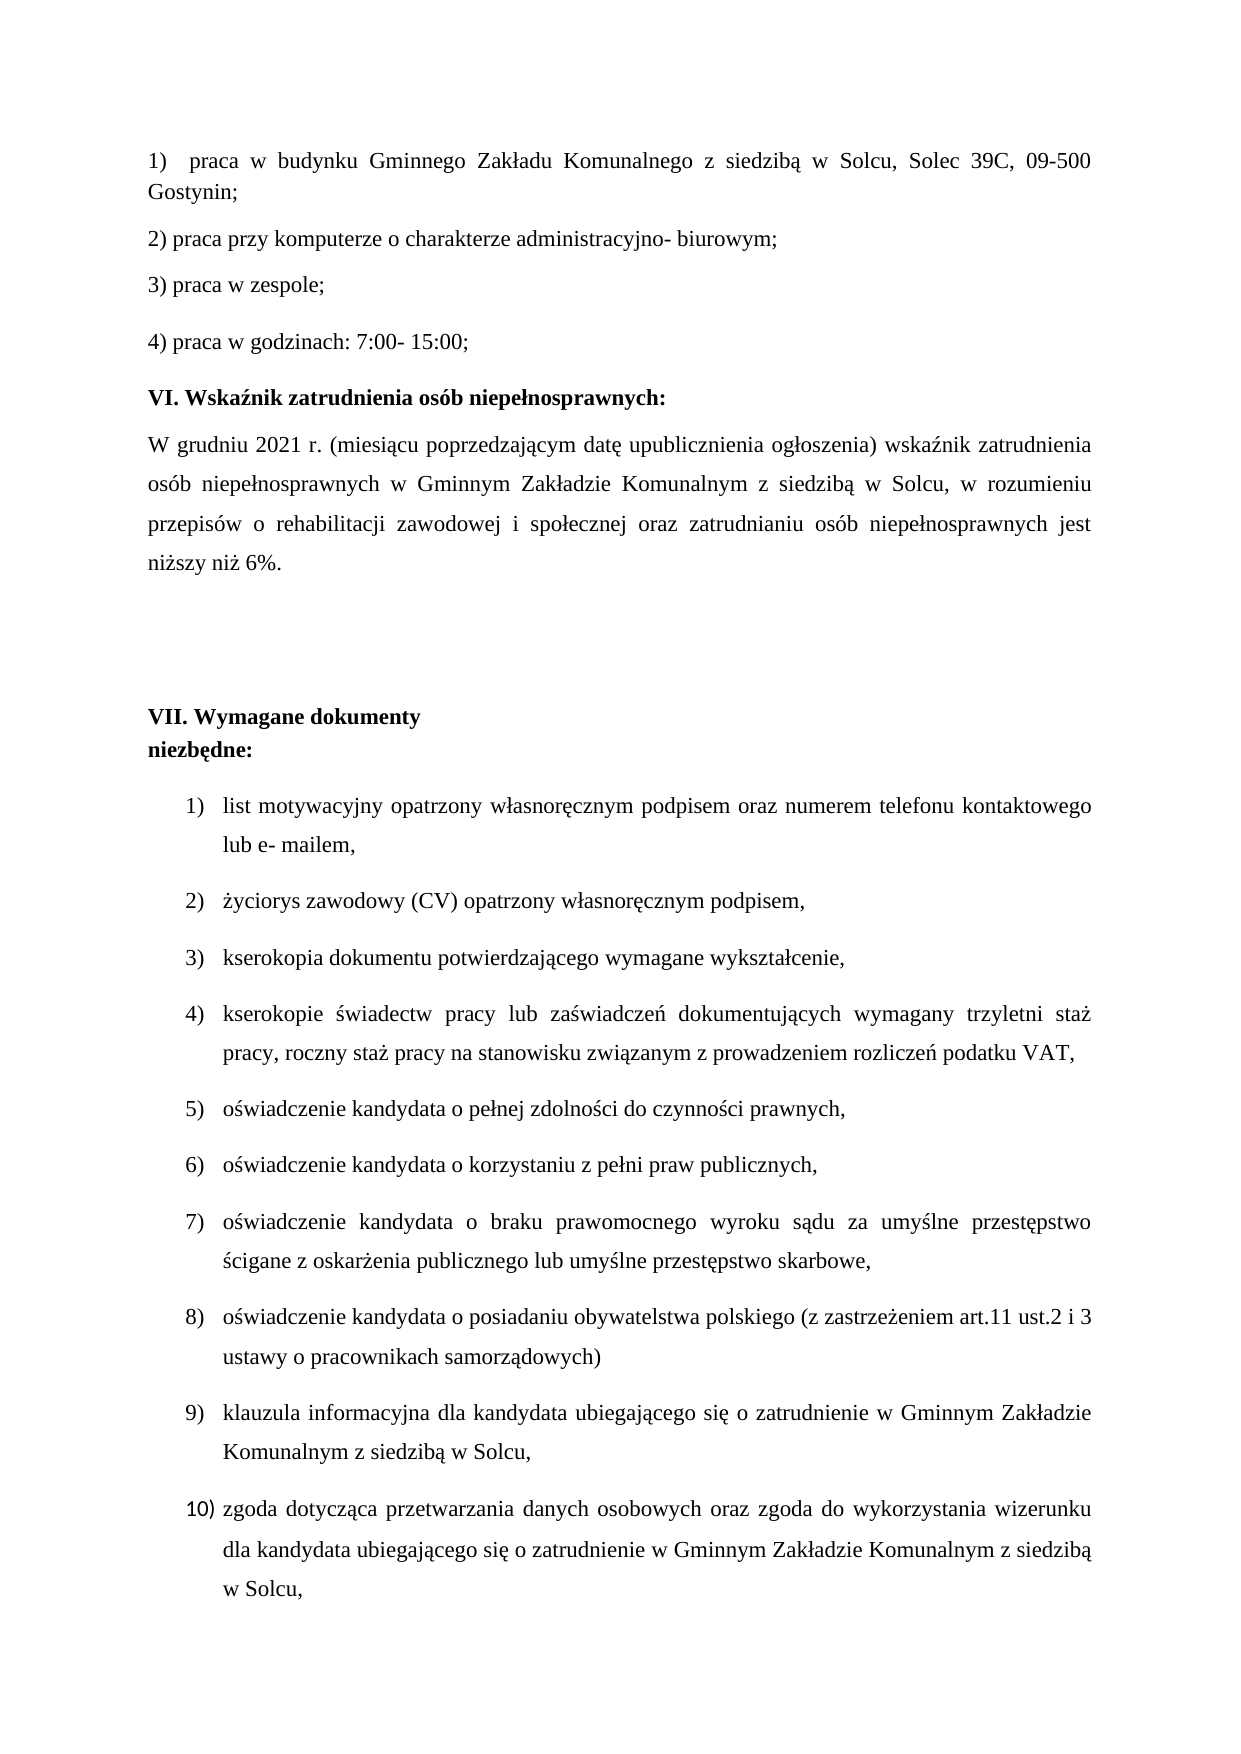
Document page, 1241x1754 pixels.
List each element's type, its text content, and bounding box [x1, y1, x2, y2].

text 3) praca w zespole; [148, 272, 1093, 298]
text niezbędne: [148, 736, 1093, 762]
list oświadczenie kandydata o pełnej zdolności do czynności prawnych, [185, 1095, 1093, 1122]
text 2) praca przy komputerze o charakterze administracyjno- biurowym; [148, 225, 1093, 251]
list kserokopia dokumentu potwierdzającego wymagane wykształcenie, [185, 944, 1093, 970]
list życiorys zawodowy (CV) opatrzony własnoręcznym podpisem, [185, 887, 1093, 914]
list list motywacyjny opatrzony własnoręcznym podpisem oraz numerem telefonu kontaktowego lub e- mailem, [185, 792, 1093, 858]
list kserokopie świadectw pracy lub zaświadczeń dokumentujących wymagany trzyletni staż pracy, roczny staż pracy na stanowisku związanym z prowadzeniem rozliczeń podatku VAT, [185, 1000, 1093, 1066]
text 4) praca w godzinach: 7:00- 15:00; [148, 328, 1093, 354]
text 1) praca w budynku Gminnego Zakładu Komunalnego z siedzibą w Solcu, Solec 39C, 09-500 Gostynin; [148, 148, 1093, 204]
list zgoda dotycząca przetwarzania danych osobowych oraz zgoda do wykorzystania wizerunku dla kandydata ubiegającego się o zatrudnienie w Gminnym Zakładzie Komunalnym z siedzibą w Solcu, [185, 1494, 1093, 1602]
list oświadczenie kandydata o korzystaniu z pełni praw publicznych, [185, 1152, 1093, 1178]
list oświadczenie kandydata o braku prawomocnego wyroku sądu za umyślne przestępstwo ścigane z oskarżenia publicznego lub umyślne przestępstwo skarbowe, [185, 1208, 1093, 1273]
list oświadczenie kandydata o posiadaniu obywatelstwa polskiego (z zastrzeżeniem art.11 ust.2 i 3 ustawy o pracownikach samorządowych) [185, 1303, 1093, 1369]
list klauzula informacyjna dla kandydata ubiegającego się o zatrudnienie w Gminnym Zakładzie Komunalnym z siedzibą w Solcu, [185, 1399, 1093, 1465]
text VI. Wskaźnik zatrudnienia osób niepełnosprawnych: [148, 384, 1093, 410]
text W grudniu 2021 r. (miesiącu poprzedzającym datę upublicznienia ogłoszenia) wskaźnik zatrudnienia osób niepełnosprawnych w Gminnym Zakładzie Komunalnym z siedzibą w Solcu, w rozumieniu przepisów o rehabilitacji zawodowej i społecznej oraz zatrudnianiu osób niepełnosprawnych jest niższy niż 6%. [148, 431, 1093, 576]
text VII. Wymagane dokumenty [148, 703, 1093, 729]
